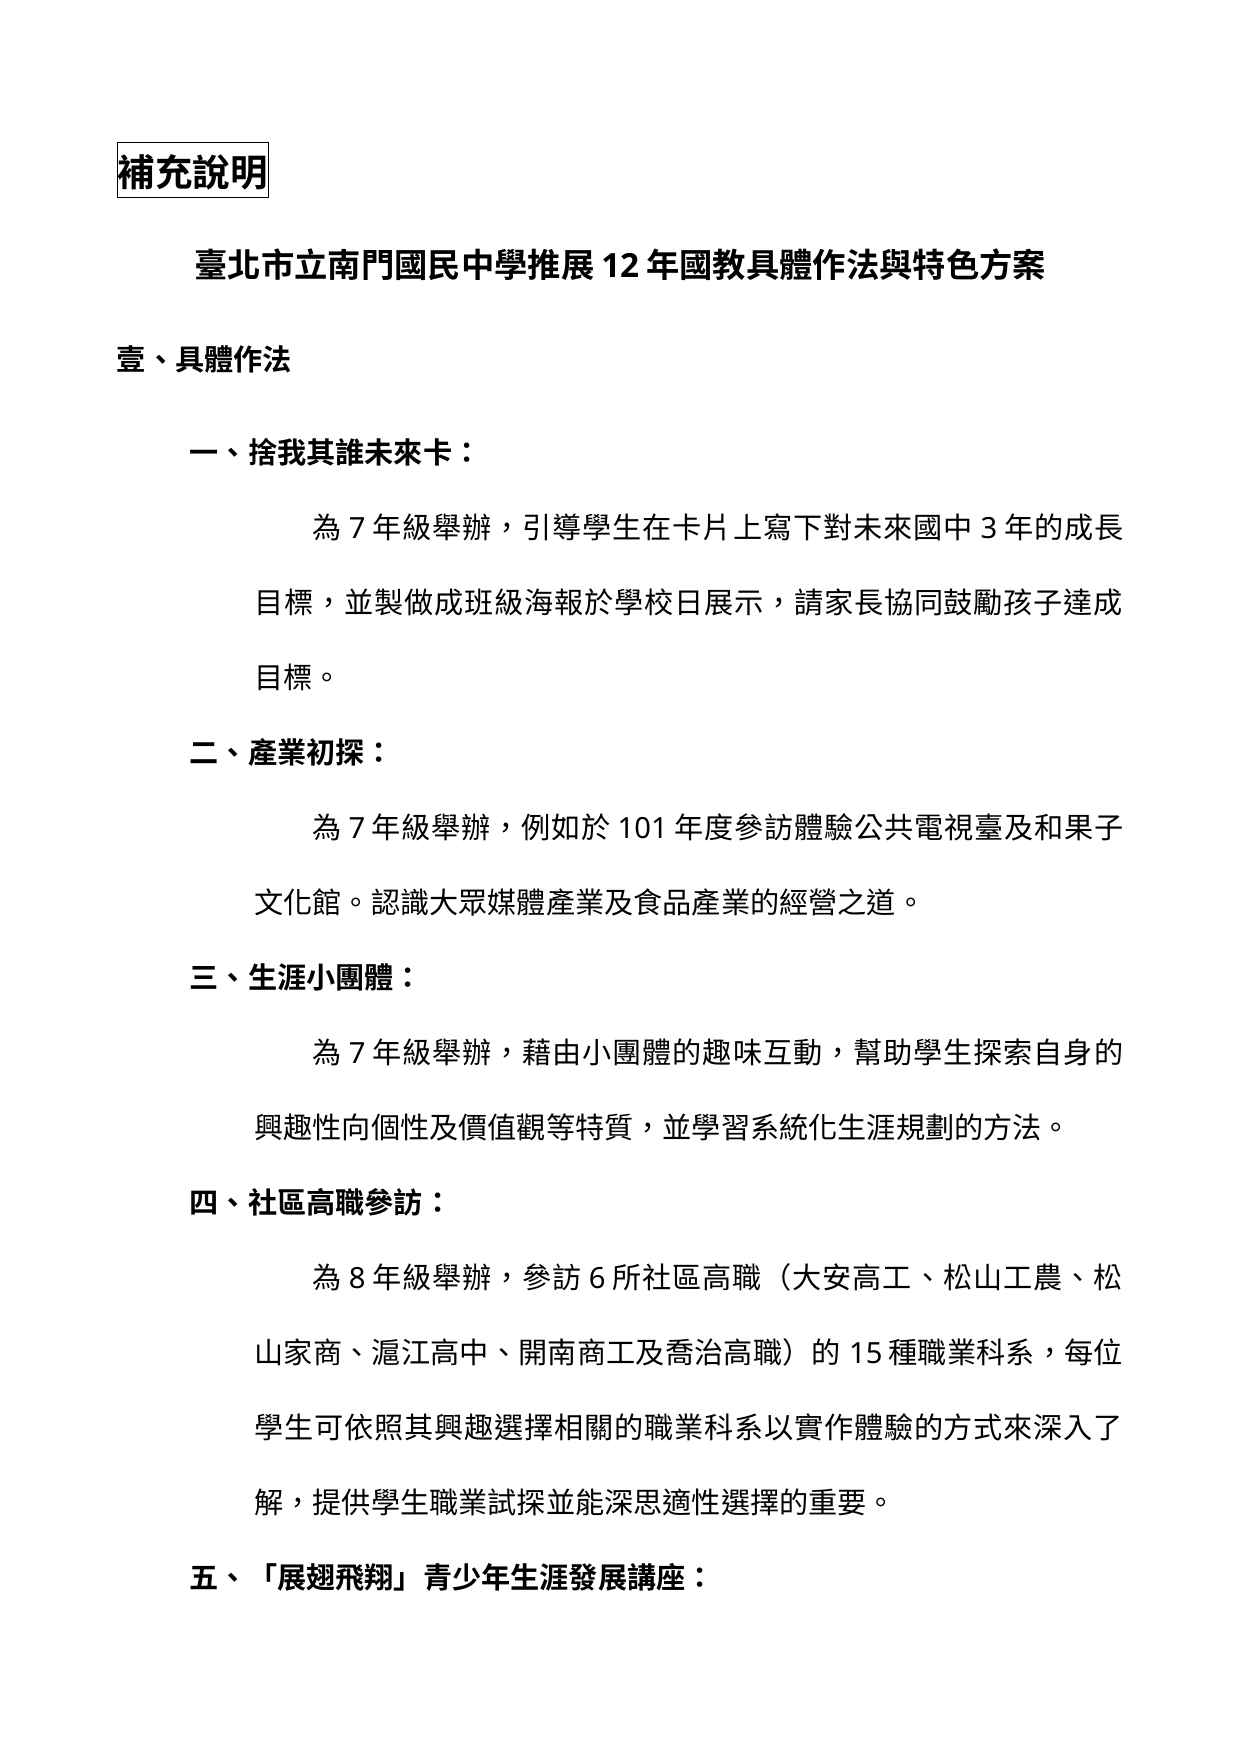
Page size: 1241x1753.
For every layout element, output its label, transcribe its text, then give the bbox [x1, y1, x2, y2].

text 五、「展翅飛翔」青少年生涯發展講座： [175, 1532, 1123, 1607]
text 為7年級舉辦，藉由小團體的趣味互動，幫助學生探索自身的興趣性向個性及價值觀等特質，並學習系統化生涯規劃的方法。 [254, 1007, 1123, 1157]
text 三、生涯小團體： [175, 932, 1123, 1007]
text 二、產業初探： [175, 707, 1123, 782]
text 四、社區高職參訪： [175, 1157, 1123, 1232]
text 壹、具體作法 [117, 313, 1123, 388]
text 為7年級舉辦，引導學生在卡片上寫下對未來國中3年的成長目標，並製做成班級海報於學校日展示，請家長協同鼓勵孩子達成目標。 [254, 482, 1123, 707]
text 一、捨我其誰未來卡： [175, 407, 1123, 482]
text 為8年級舉辦，參訪6所社區高職（大安高工、松山工農、松山家商、滬江高中、開南商工及喬治高職）的15種職業科系，每位學生可依照其興趣選擇相關的職業科系以實作體驗的方式來深入了解，提供學生職業試探並能深思適性選擇的重要。 [254, 1232, 1123, 1532]
text 臺北市立南門國民中學推展12年國教具體作法與特色方案 [117, 220, 1123, 295]
text 補充說明 [117, 126, 1123, 201]
text 為7年級舉辦，例如於101年度參訪體驗公共電視臺及和果子文化館。認識大眾媒體產業及食品產業的經營之道。 [254, 782, 1123, 932]
